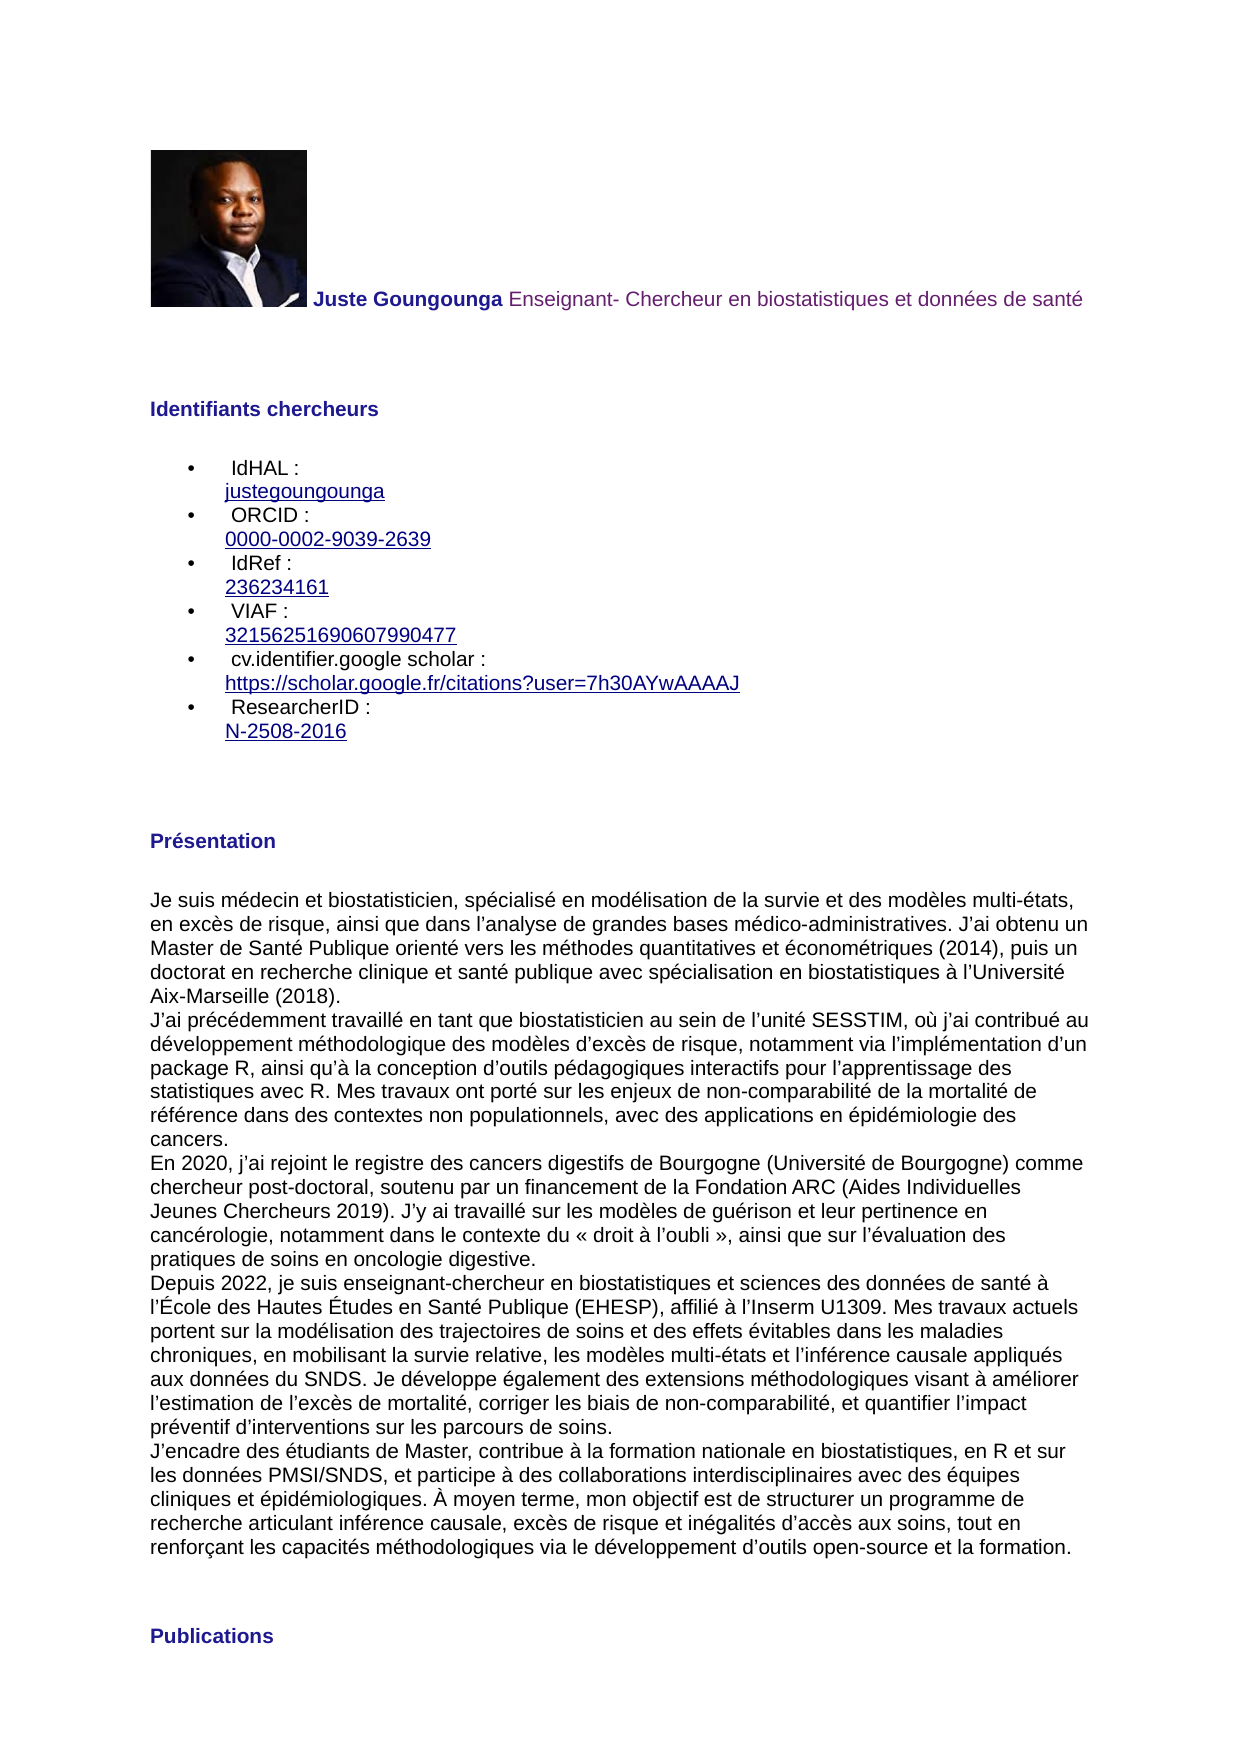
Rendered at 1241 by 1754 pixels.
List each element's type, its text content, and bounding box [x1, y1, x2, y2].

list ORCID : [187, 503, 1090, 527]
text Depuis 2022, je suis enseignant-chercheur en biostatistiques et sciences des données de santé à l’École des Hautes Études en Santé Publique (EHESP), affilié à l’Inserm U1309. Mes travaux actuels portent sur la modélisation des trajectoires de soins et des effets évitables dans les maladies chroniques, en mobilisant la survie relative, les modèles multi-états et l’inférence causale appliqués aux données du SNDS. Je développe également des extensions méthodologiques visant à améliorer l’estimation de l’excès de mortalité, corriger les biais de non-comparabilité, et quantifier l’impact préventif d’interventions sur les parcours de soins. [150, 1271, 1090, 1439]
list 0000-0002-9039-2639 [187, 527, 1090, 551]
list cv.identifier.google scholar : [187, 647, 1090, 671]
text J’encadre des étudiants de Master, contribue à la formation nationale en biostatistiques, en R et sur les données PMSI/SNDS, et participe à des collaborations interdisciplinaires avec des équipes cliniques et épidémiologiques. À moyen terme, mon objectif est de structurer un programme de recherche articulant inférence causale, excès de risque et inégalités d’accès aux soins, tout en renforçant les capacités méthodologiques via le développement d’outils open-source et la formation. [150, 1439, 1090, 1558]
subtitle Identifiants chercheurs [150, 397, 1090, 421]
list N-2508-2016 [187, 719, 1090, 743]
picture [150, 150, 307, 307]
text Je suis médecin et biostatisticien, spécialisé en modélisation de la survie et des modèles multi-états, en excès de risque, ainsi que dans l’analyse de grandes bases médico-administratives. J’ai obtenu un Master de Santé Publique orienté vers les méthodes quantitatives et économétriques (2014), puis un doctorat en recherche clinique et santé publique avec spécialisation en biostatistiques à l’Université Aix-Marseille (2018). [150, 888, 1090, 1007]
subtitle Juste Goungounga Enseignant- Chercheur en biostatistiques et données de santé [150, 150, 1090, 311]
subtitle Publications [150, 1624, 1090, 1648]
text En 2020, j’ai rejoint le registre des cancers digestifs de Bourgogne (Université de Bourgogne) comme chercheur post-doctoral, soutenu par un financement de la Fondation ARC (Aides Individuelles Jeunes Chercheurs 2019). J’y ai travaillé sur les modèles de guérison et leur pertinence en cancérologie, notamment dans le contexte du « droit à l’oubli », ainsi que sur l’évaluation des pratiques de soins en oncologie digestive. [150, 1151, 1090, 1271]
list 236234161 [187, 575, 1090, 599]
list ResearcherID : [187, 695, 1090, 719]
list justegoungounga [187, 479, 1090, 503]
subtitle Présentation [150, 829, 1090, 853]
list VIAF : [187, 599, 1090, 623]
text J’ai précédemment travaillé en tant que biostatisticien au sein de l’unité SESSTIM, où j’ai contribué au développement méthodologique des modèles d’excès de risque, notamment via l’implémentation d’un package R, ainsi qu’à la conception d’outils pédagogiques interactifs pour l’apprentissage des statistiques avec R. Mes travaux ont porté sur les enjeux de non-comparabilité de la mortalité de référence dans des contextes non populationnels, avec des applications en épidémiologie des cancers. [150, 1007, 1090, 1151]
list IdRef : [187, 551, 1090, 575]
list 32156251690607990477 [187, 623, 1090, 647]
list https://scholar.google.fr/citations?user=7h30AYwAAAAJ [187, 671, 1090, 695]
list IdHAL : [187, 455, 1090, 479]
